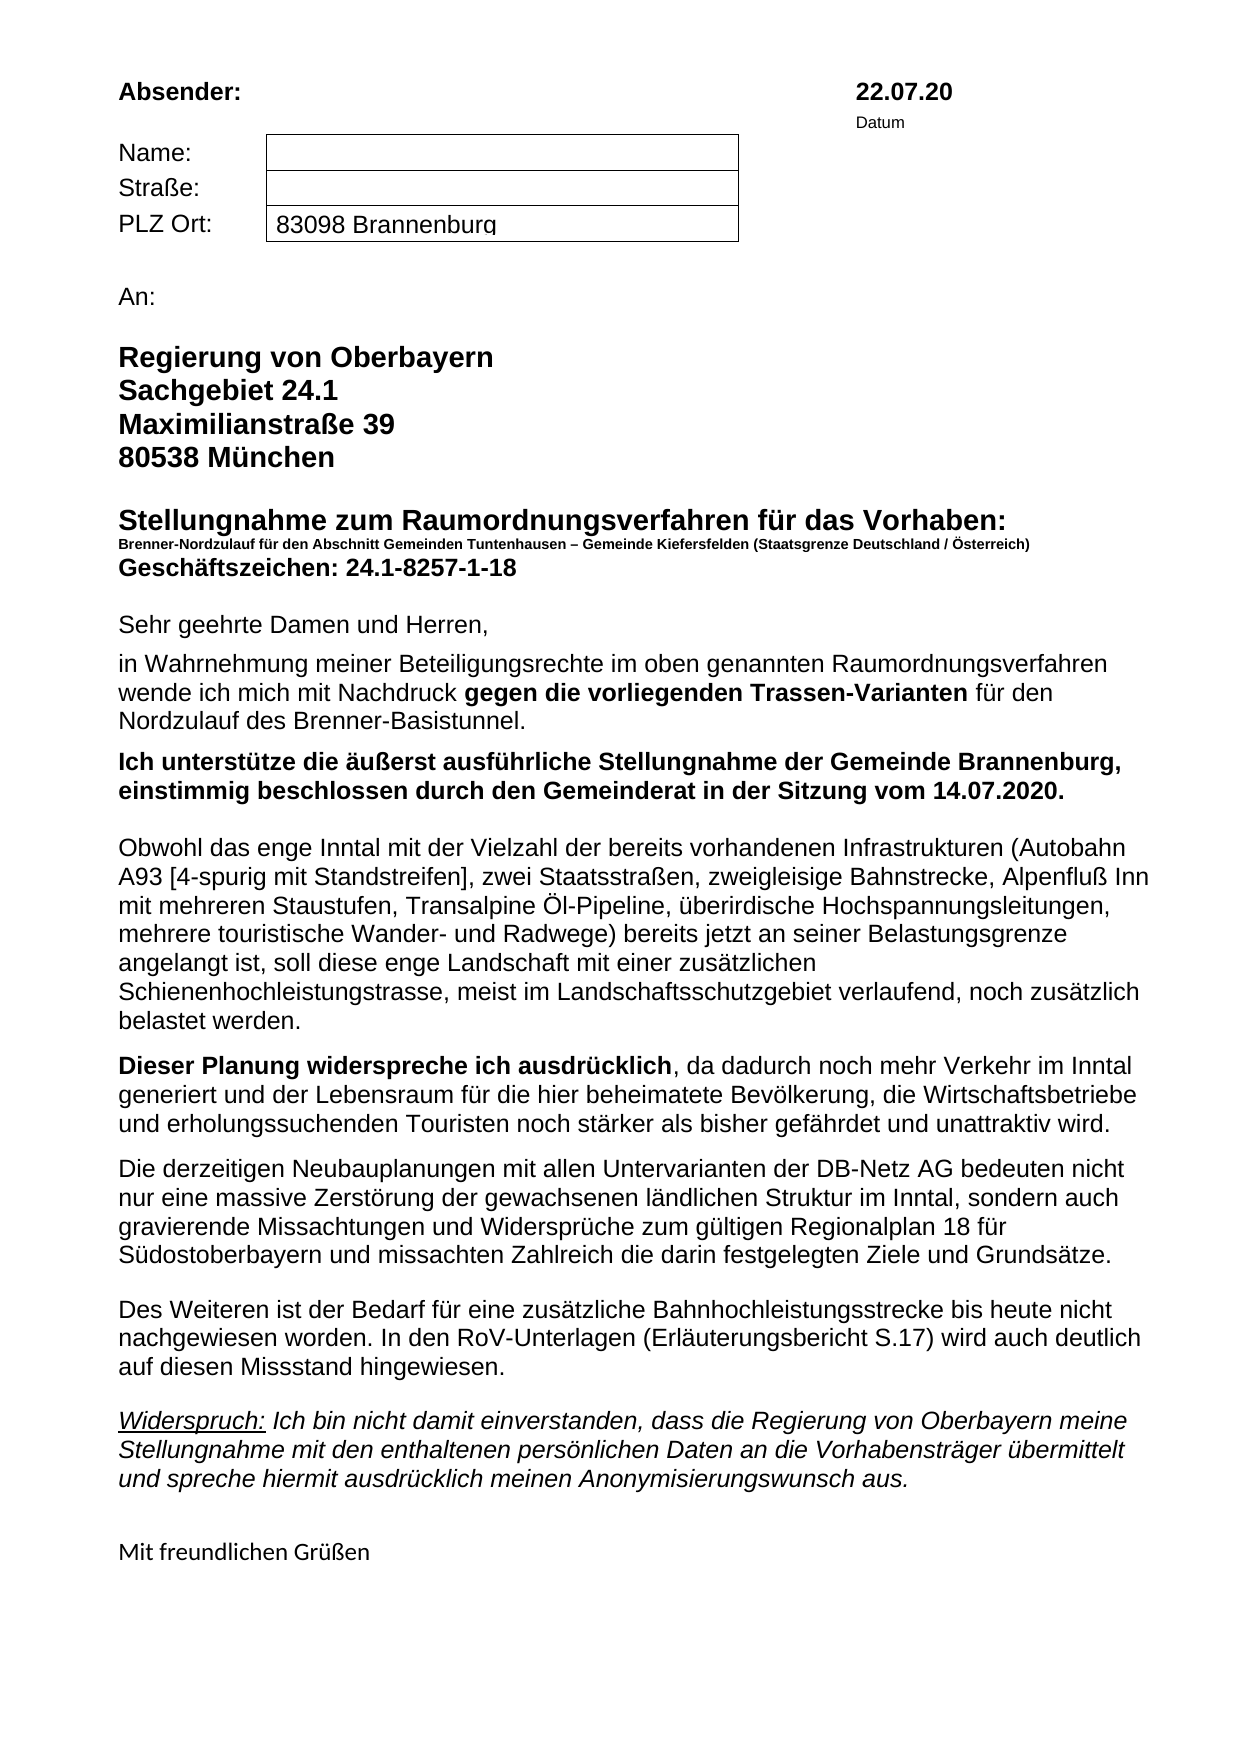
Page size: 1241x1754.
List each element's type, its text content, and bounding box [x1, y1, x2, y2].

text Obwohl das enge Inntal mit der Vielzahl der bereits vorhandenen Infrastrukturen (Autobahn A93 [4-spurig mit Standstreifen], zwei Staatsstraßen, zweigleisige Bahnstrecke, Alpenfluß Inn mit mehreren Staustufen, Transalpine Öl-Pipeline, überirdische Hochspannungsleitungen, mehrere touristische Wander- und Radwege) bereits jetzt an seiner Belastungsgrenze angelangt ist, soll diese enge Landschaft mit einer zusätzlichen Schienenhochleistungstrasse, meist im Landschaftsschutzgebiet verlaufend, noch zusätzlich belastet werden. [118, 833, 1152, 1034]
text Sehr geehrte Damen und Herren, [118, 610, 1152, 639]
text Geschäftszeichen: 24.1-8257-1-18 [118, 553, 1152, 582]
subtitle Datum [118, 106, 1152, 134]
text Mit freundlichen Grüßen [118, 1536, 1152, 1566]
subtitle Straße: [118, 170, 266, 205]
text Dieser Planung widerspreche ich ausdrücklich, da dadurch noch mehr Verkehr im Inntal generiert und der Lebensraum für die hier beheimatete Bevölkerung, die Wirtschaftsbetriebe und erholungssuchenden Touristen noch stärker als bisher gefährdet und unattraktiv wird. [118, 1051, 1152, 1137]
text Widerspruch: Ich bin nicht damit einverstanden, dass die Regierung von Oberbayern meine Stellungnahme mit den enthaltenen persönlichen Daten an die Vorhabensträger übermittelt und spreche hiermit ausdrücklich meinen Anonymisierungswunsch aus. [118, 1406, 1152, 1493]
text Die derzeitigen Neubauplanungen mit allen Untervarianten der DB-Netz AG bedeuten nicht nur eine massive Zerstörung der gewachsenen ländlichen Struktur im Inntal, sondern auch gravierende Missachtungen und Widersprüche zum gültigen Regionalplan 18 für Südostoberbayern und missachten Zahlreich die darin festgelegten Ziele und Grundsätze. [118, 1154, 1152, 1269]
subtitle Name: [118, 134, 266, 170]
text Sachgebiet 24.1 [118, 373, 1152, 407]
subtitle [739, 170, 1152, 205]
subtitle Absender: 22.07.20 [118, 77, 1152, 106]
text Ich unterstütze die äußerst ausführliche Stellungnahme der Gemeinde Brannenburg, einstimmig beschlossen durch den Gemeinderat in der Sitzung vom 14.07.2020. [118, 747, 1152, 833]
text [739, 205, 1152, 241]
subtitle Regierung von Oberbayern [118, 339, 1152, 373]
text 80538 München [118, 440, 1152, 474]
text An: [118, 282, 1152, 311]
text Des Weiteren ist der Bedarf für eine zusätzliche Bahnhochleistungsstrecke bis heute nicht nachgewiesen worden. In den RoV-Unterlagen (Erläuterungsbericht S.17) wird auch deutlich auf diesen Missstand hingewiesen. [118, 1295, 1152, 1381]
text PLZ Ort: [118, 205, 266, 241]
subtitle [739, 134, 1152, 170]
text Maximilianstraße 39 [118, 407, 1152, 440]
text in Wahrnehmung meiner Beteiligungsrechte im oben genannten Raumordnungsverfahren wende ich mich mit Nachdruck gegen die vorliegenden Trassen-Varianten für den Nordzulauf des Brenner-Basistunnel. [118, 649, 1152, 735]
text Stellungnahme zum Raumordnungsverfahren für das Vorhaben: Brenner-Nordzulauf für den Abschnitt Gemeinden Tuntenhausen – Gemeinde Kiefersfelden (Staatsgrenze Deutschland / Österreich) [118, 502, 1152, 553]
